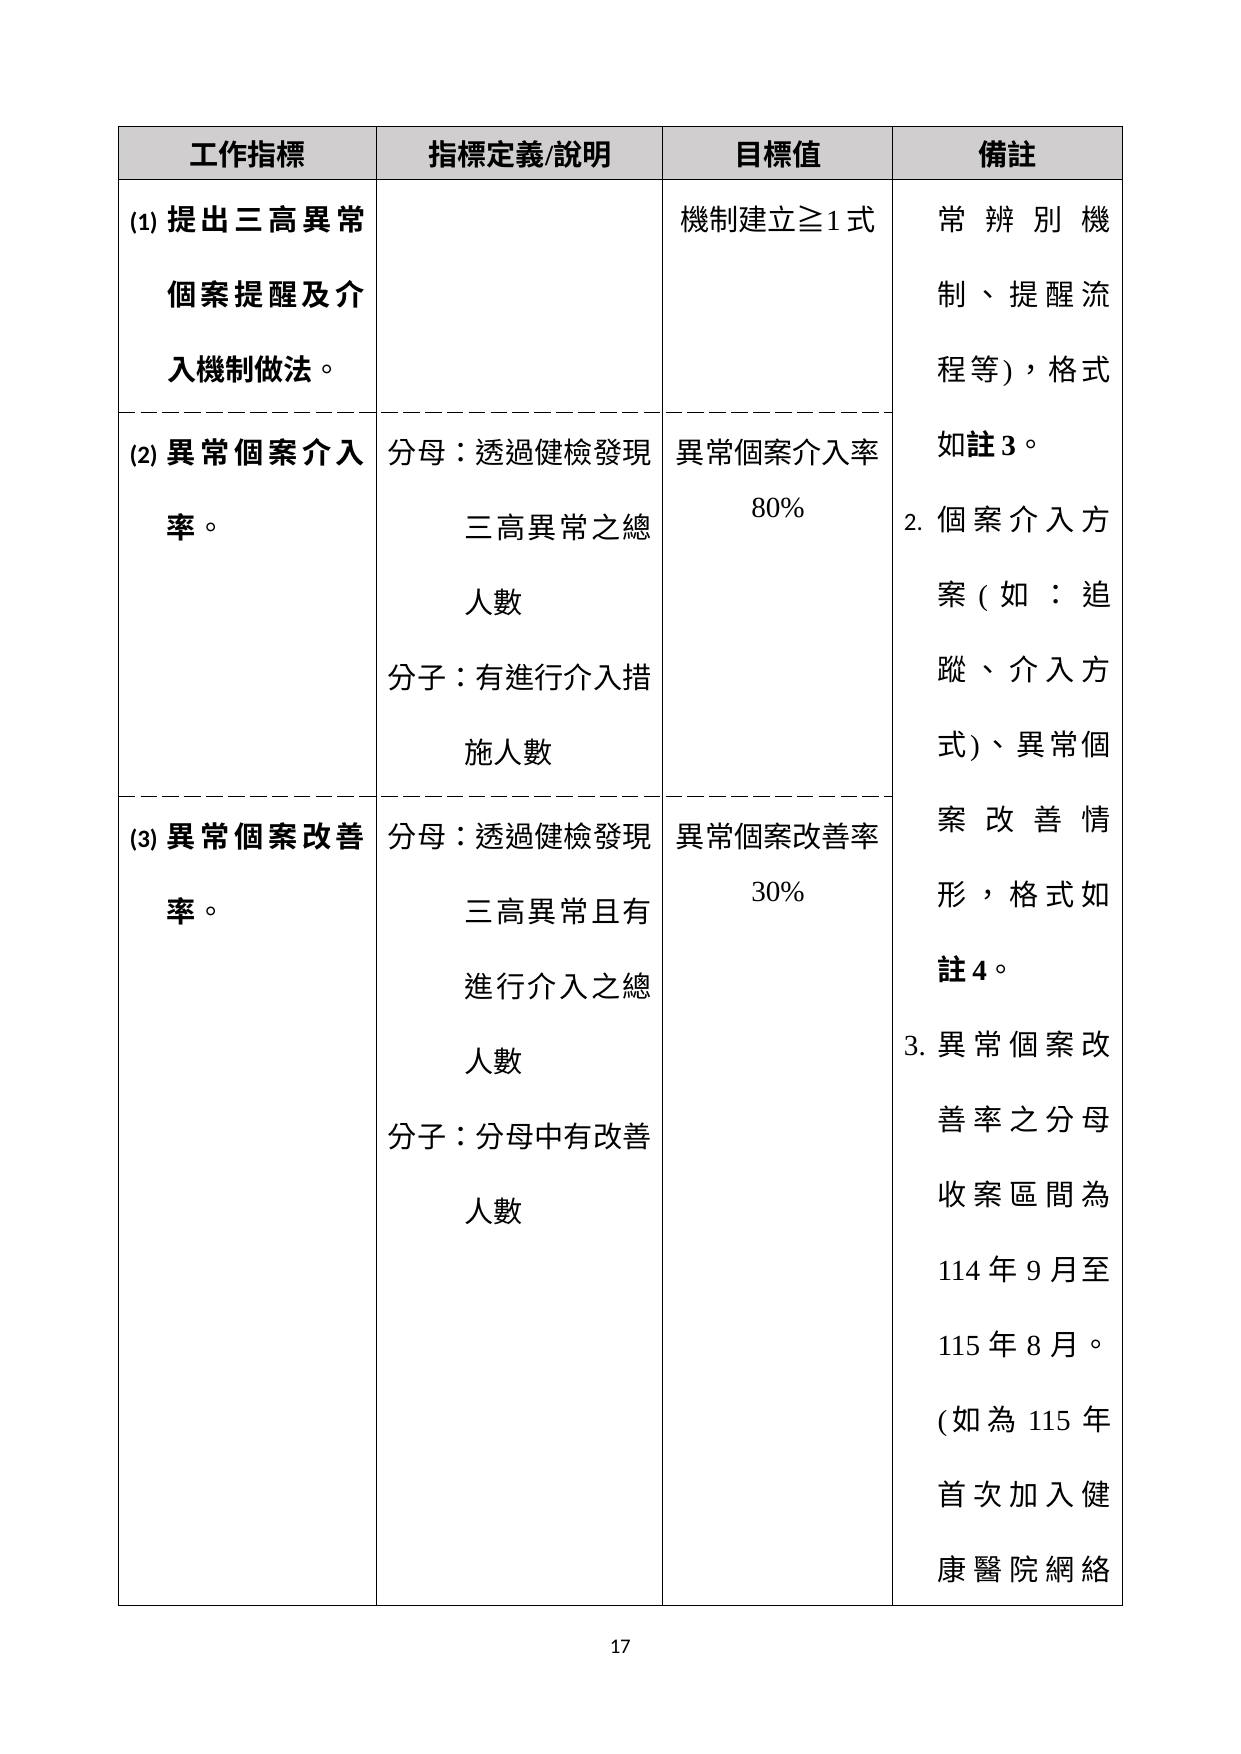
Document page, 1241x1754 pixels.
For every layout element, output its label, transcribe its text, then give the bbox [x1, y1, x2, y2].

table_cell 異常個案介入率。 [119, 412, 376, 796]
table_cell 分母：透過健檢發現三高異常且有進行介入之總人數 分子：分母中有改善人數 [377, 796, 662, 1605]
table_cell 分母：透過健檢發現三高異常之總人數 分子：有進行介入措施人數 [377, 412, 662, 796]
table_cell [377, 180, 662, 412]
table_cell 異常個案改善率。 [119, 796, 376, 1605]
table_header 目標值 [663, 127, 892, 179]
table_header 指標定義/說明 [377, 127, 662, 179]
table_cell 異常個案介入率80% [663, 412, 892, 796]
table_cell 異常個案改善率30% [663, 796, 892, 1605]
table_cell 於期中、期末提報異常個案機制進度(內容須包含個案、異常辨別機制、提醒流程等)，格式如註3。 個案介入方案(如：追蹤、介入方式)、異常個案改善情形，格式如註4。 異常個案改善率之分母收案區間為114年9月至115年8月。(如為115年首次加入健康醫院網絡會員，則收案區間可改為115年1月至115年8月) [893, 180, 1122, 1605]
table_cell 提出三高異常個案提醒及介入機制做法。 [119, 180, 376, 412]
table_header 工作指標 [119, 127, 376, 179]
table_header 備註 [893, 127, 1122, 179]
table_cell 機制建立≧1式 [663, 180, 892, 412]
